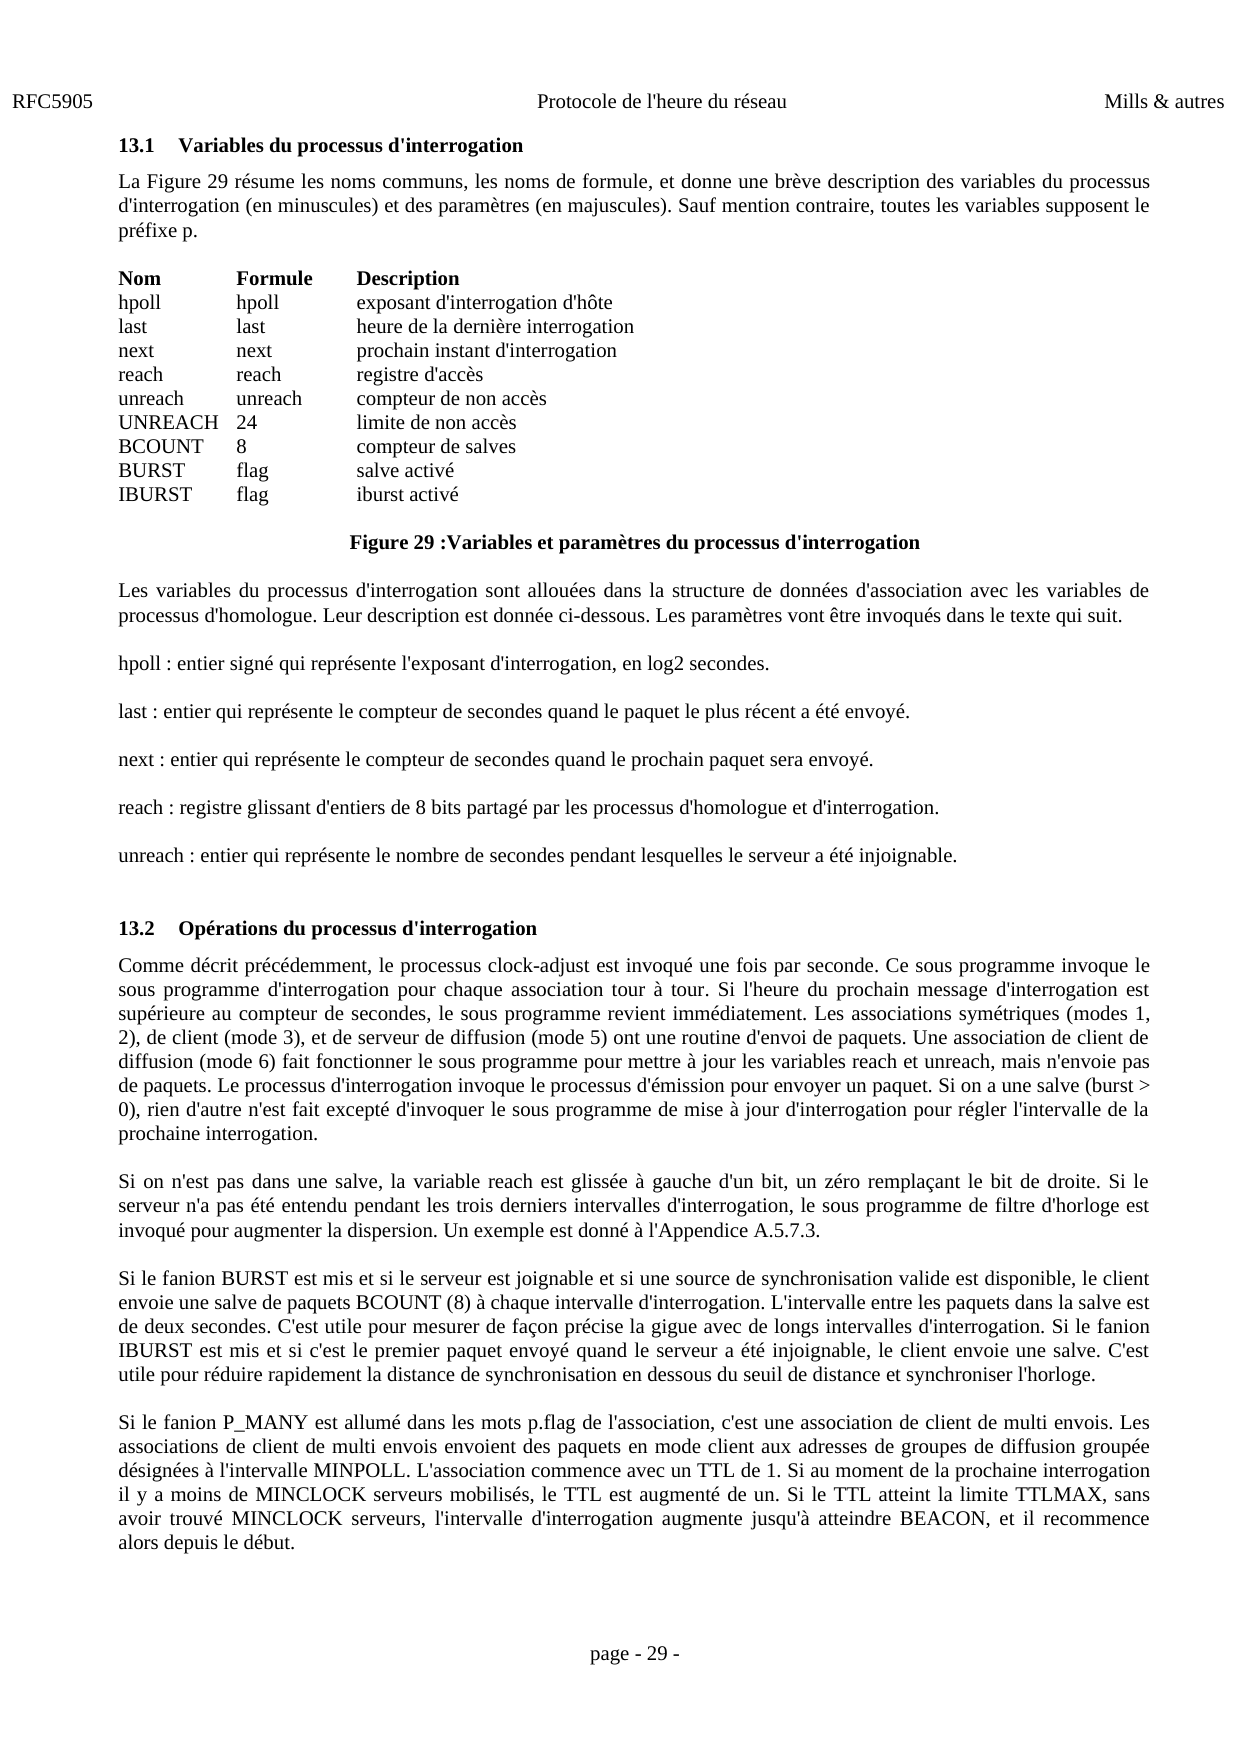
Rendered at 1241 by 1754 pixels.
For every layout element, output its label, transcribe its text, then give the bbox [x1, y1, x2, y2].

text Figure 29 :Variables et paramètres du processus d'interrogation [118, 530, 1152, 554]
text unreach : entier qui représente le nombre de secondes pendant lesquelles le serveur a été injoignable. [118, 843, 1152, 867]
subtitle 13.2 Opérations du processus d'interrogation [118, 916, 1152, 940]
text BCOUNT 8 compteur de salves [118, 434, 1152, 458]
text reach : registre glissant d'entiers de 8 bits partagé par les processus d'homologue et d'interrogation. [118, 795, 1152, 819]
text unreach unreach compteur de non accès [118, 386, 1152, 410]
text Si on n'est pas dans une salve, la variable reach est glissée à gauche d'un bit, un zéro remplaçant le bit de droite. Si le serveur n'a pas été entendu pendant les trois derniers intervalles d'interrogation, le sous programme de filtre d'horloge est invoqué pour augmenter la dispersion. Un exemple est donné à l'Appendice A.5.7.3. [118, 1169, 1152, 1242]
text IBURST flag iburst activé [118, 482, 1152, 506]
text next : entier qui représente le compteur de secondes quand le prochain paquet sera envoyé. [118, 747, 1152, 771]
text reach reach registre d'accès [118, 362, 1152, 386]
text last last heure de la dernière interrogation [118, 314, 1152, 338]
text Si le fanion P_MANY est allumé dans les mots p.flag de l'association, c'est une association de client de multi envois. Les associations de client de multi envois envoient des paquets en mode client aux adresses de groupes de diffusion groupée désignées à l'intervalle MINPOLL. L'association commence avec un TTL de 1. Si au moment de la prochaine interrogation il y a moins de MINCLOCK serveurs mobilisés, le TTL est augmenté de un. Si le TTL atteint la limite TTLMAX, sans avoir trouvé MINCLOCK serveurs, l'intervalle d'interrogation augmente jusqu'à atteindre BEACON, et il recommence alors depuis le début. [118, 1410, 1152, 1554]
text hpoll : entier signé qui représente l'exposant d'interrogation, en log2 secondes. [118, 651, 1152, 675]
text last : entier qui représente le compteur de secondes quand le paquet le plus récent a été envoyé. [118, 699, 1152, 723]
text BURST flag salve activé [118, 458, 1152, 482]
subtitle 13.1 Variables du processus d'interrogation [118, 133, 1152, 157]
text Comme décrit précédemment, le processus clock-adjust est invoqué une fois par seconde. Ce sous programme invoque le sous programme d'interrogation pour chaque association tour à tour. Si l'heure du prochain message d'interrogation est supérieure au compteur de secondes, le sous programme revient immédiatement. Les associations symétriques (modes 1, 2), de client (mode 3), et de serveur de diffusion (mode 5) ont une routine d'envoi de paquets. Une association de client de diffusion (mode 6) fait fonctionner le sous programme pour mettre à jour les variables reach et unreach, mais n'envoie pas de paquets. Le processus d'interrogation invoque le processus d'émission pour envoyer un paquet. Si on a une salve (burst > 0), rien d'autre n'est fait excepté d'invoquer le sous programme de mise à jour d'interrogation pour régler l'intervalle de la prochaine interrogation. [118, 953, 1152, 1145]
text Les variables du processus d'interrogation sont allouées dans la structure de données d'association avec les variables de processus d'homologue. Leur description est donnée ci-dessous. Les paramètres vont être invoqués dans le texte qui suit. [118, 578, 1152, 627]
text La Figure 29 résume les noms communs, les noms de formule, et donne une brève description des variables du processus d'interrogation (en minuscules) et des paramètres (en majuscules). Sauf mention contraire, toutes les variables supposent le préfixe p. [118, 169, 1152, 242]
text UNREACH 24 limite de non accès [118, 410, 1152, 434]
text Nom Formule Description [118, 266, 1152, 290]
text hpoll hpoll exposant d'interrogation d'hôte [118, 290, 1152, 314]
text Si le fanion BURST est mis et si le serveur est joignable et si une source de synchronisation valide est disponible, le client envoie une salve de paquets BCOUNT (8) à chaque intervalle d'interrogation. L'intervalle entre les paquets dans la salve est de deux secondes. C'est utile pour mesurer de façon précise la gigue avec de longs intervalles d'interrogation. Si le fanion IBURST est mis et si c'est le premier paquet envoyé quand le serveur a été injoignable, le client envoie une salve. C'est utile pour réduire rapidement la distance de synchronisation en dessous du seuil de distance et synchroniser l'horloge. [118, 1266, 1152, 1386]
text next next prochain instant d'interrogation [118, 338, 1152, 362]
